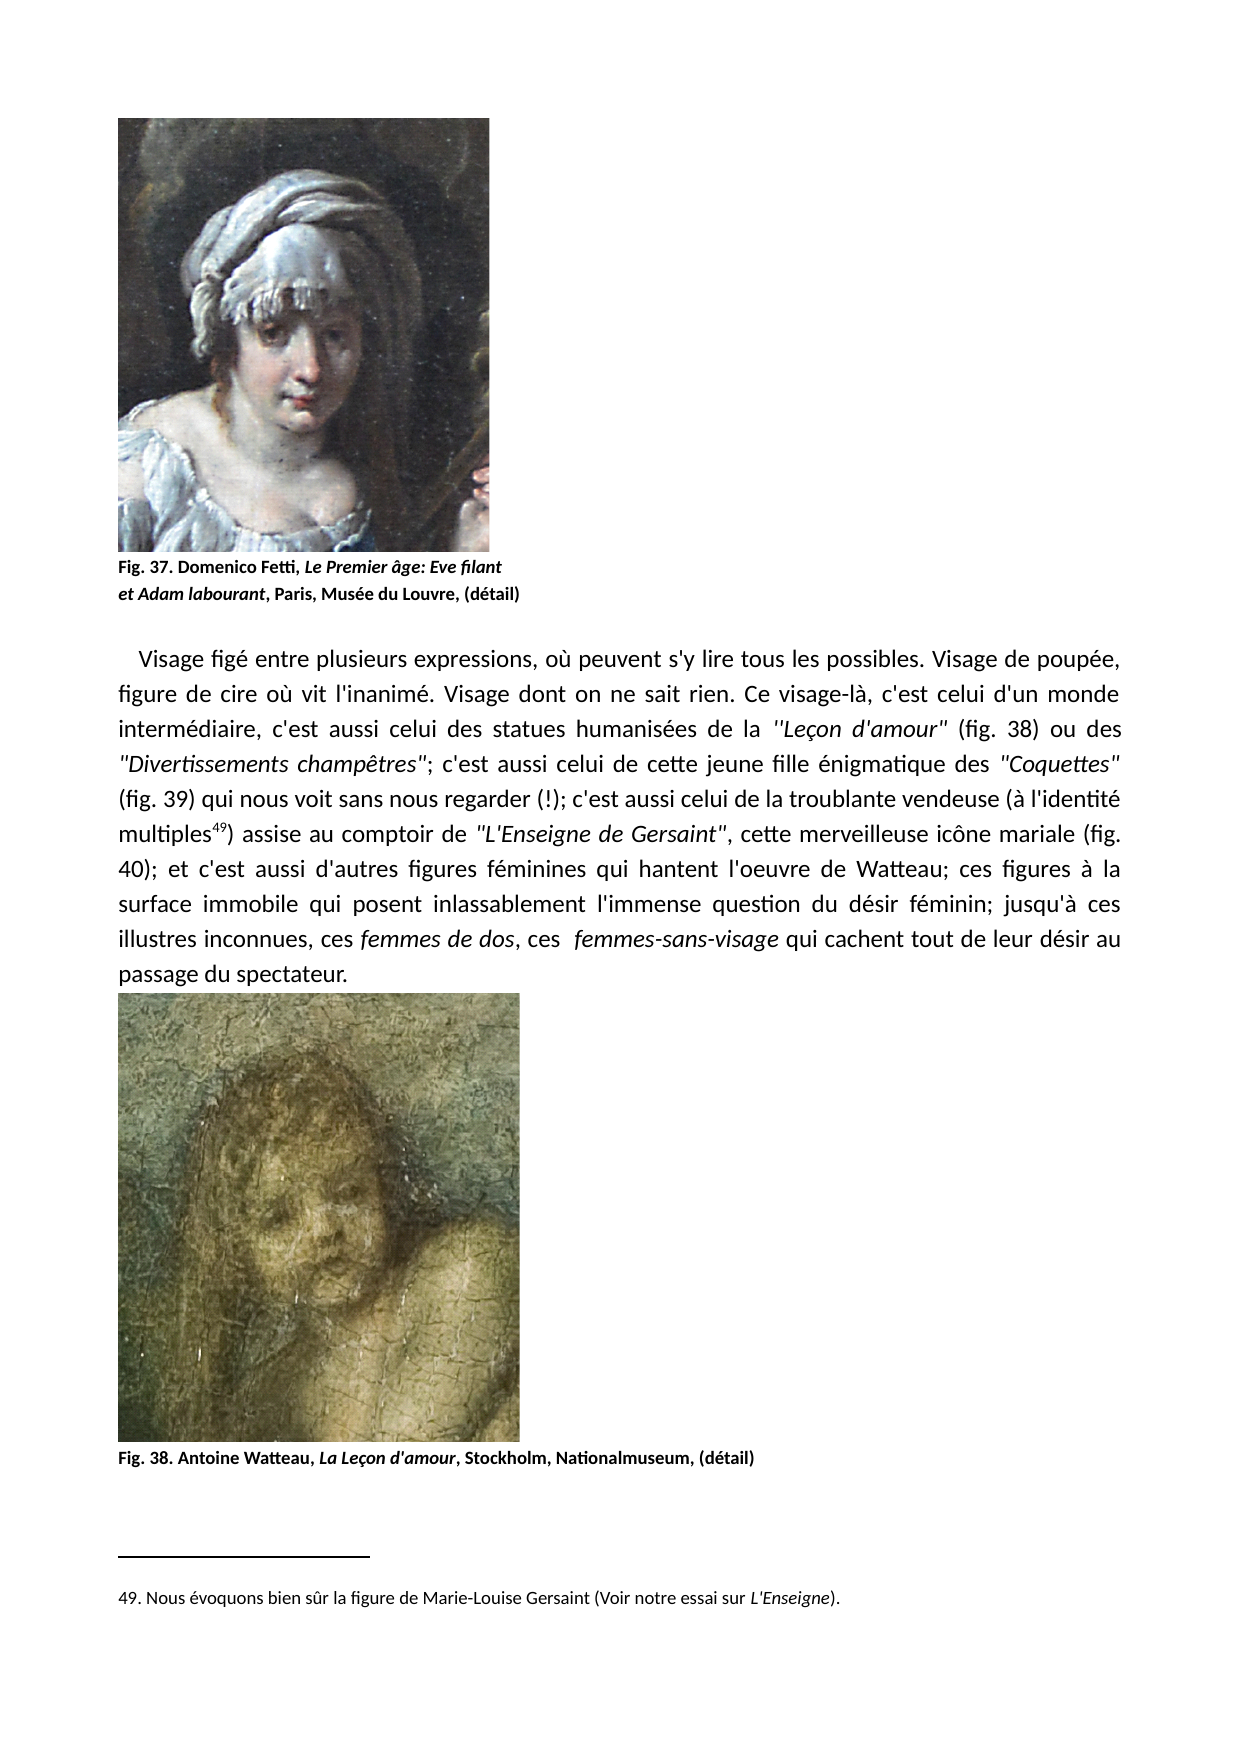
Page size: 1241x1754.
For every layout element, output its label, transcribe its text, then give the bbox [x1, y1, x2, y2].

text Fig. 37. Domenico Fetti, Le Premier âge: Eve filant [118, 555, 1122, 578]
text et Adam labourant, Paris, Musée du Louvre, (détail) [118, 582, 1122, 605]
text Fig. 38. Antoine Watteau, La Leçon d'amour, Stockholm, Nationalmuseum, (détail) [118, 1446, 1122, 1469]
text . Nous évoquons bien sûr la figure de Marie-Louise Gersaint (Voir notre essai sur L'Enseigne). [118, 1587, 1122, 1609]
text Visage figé entre plusieurs expressions, où peuvent s'y lire tous les possibles. Visage de poupée, figure de cire où vit l'inanimé. Visage dont on ne sait rien. Ce visage-là, c'est celui d'un monde intermédiaire, c'est aussi celui des statues humanisées de la ''Leçon d'amour" (fig. 38) ou des "Divertissements champêtres"; c'est aussi celui de cette jeune fille énigmatique des "Coquettes" (fig. 39) qui nous voit sans nous regarder (!); c'est aussi celui de la troublante vendeuse (à l'identité multiples) assise au comptoir de "L'Enseigne de Gersaint", cette merveilleuse icône mariale (fig. 40); et c'est aussi d'autres figures féminines qui hantent l'oeuvre de Watteau; ces figures à la surface immobile qui posent inlassablement l'immense question du désir féminin; jusqu'à ces illustres inconnues, ces femmes de dos, ces femmes-sans-visage qui cachent tout de leur désir au passage du spectateur. [118, 643, 1122, 989]
